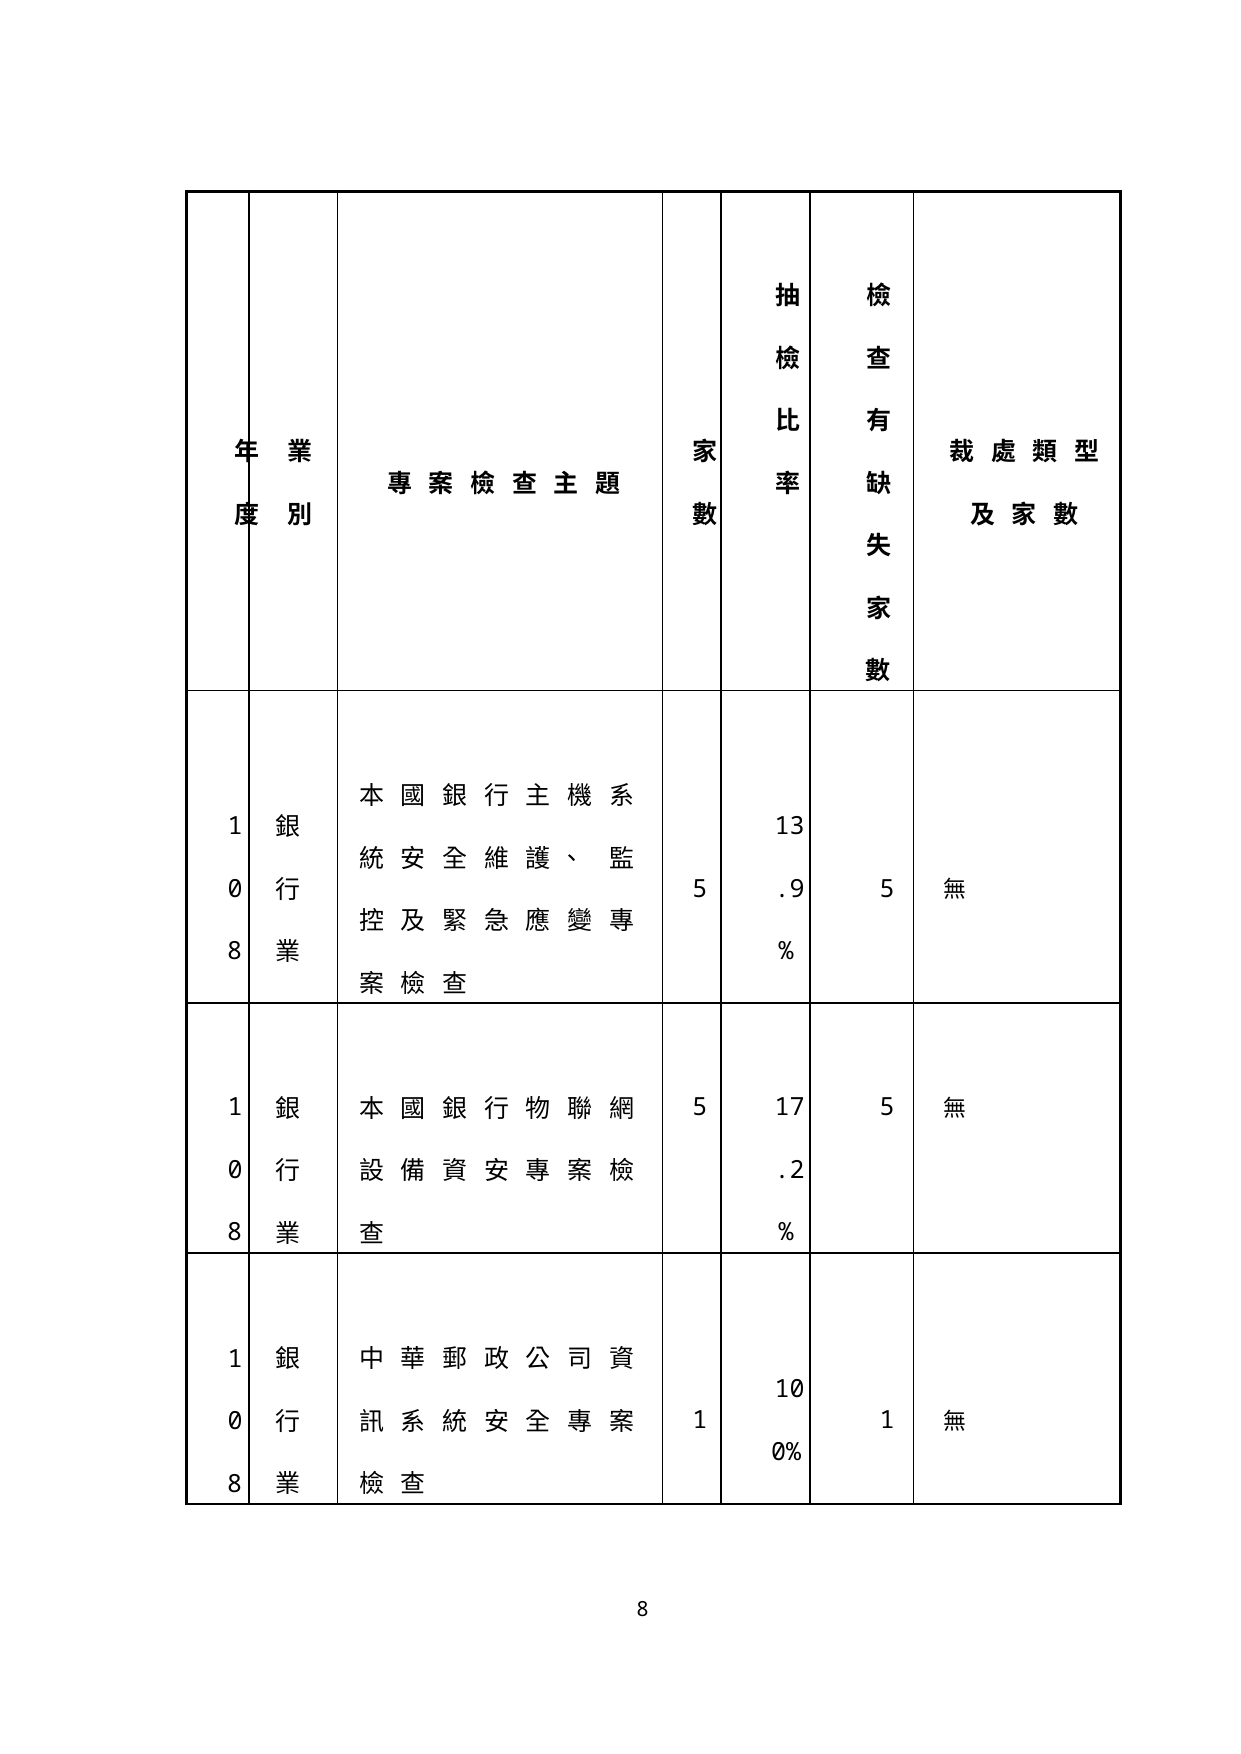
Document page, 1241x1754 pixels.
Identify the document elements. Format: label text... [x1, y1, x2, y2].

table_cell 銀行業 [250, 1004, 337, 1252]
table_header 抽檢 比率 [722, 193, 809, 689]
table_cell 108 [188, 1254, 248, 1503]
table_header 年度 [188, 193, 248, 689]
table_cell 無 [914, 691, 1119, 1002]
table_cell 銀行業 [250, 691, 337, 1002]
table_cell 1 [663, 1254, 720, 1503]
table_cell 1 [811, 1254, 913, 1503]
table_cell 5 [811, 1004, 913, 1252]
table_cell 銀行業 [250, 1254, 337, 1503]
table_header 裁處類型及家數 [914, 193, 1119, 689]
table_cell 17.2% [722, 1004, 809, 1252]
table_cell 100% [722, 1254, 809, 1503]
table_cell 本國銀行主機系統安全維護、監控及緊急應變專案檢查 [338, 691, 662, 1002]
table_cell 5 [811, 691, 913, 1002]
table_cell 5 [663, 691, 720, 1002]
table_header 專案檢查主題 [338, 193, 662, 689]
table_cell 5 [663, 1004, 720, 1252]
table_header 檢查有缺失家數 [811, 193, 913, 689]
table_cell 無 [914, 1004, 1119, 1252]
table_cell 本國銀行物聯網設備資安專案檢查 [338, 1004, 662, 1252]
table_cell 中華郵政公司資訊系統安全專案檢查 [338, 1254, 662, 1503]
table_header 家數 [663, 193, 720, 689]
table_header 業別 [250, 193, 337, 689]
table_cell 無 [914, 1254, 1119, 1503]
table_cell 108 [188, 691, 248, 1002]
table_cell 108 [188, 1004, 248, 1252]
table_cell 13.9% [722, 691, 809, 1002]
